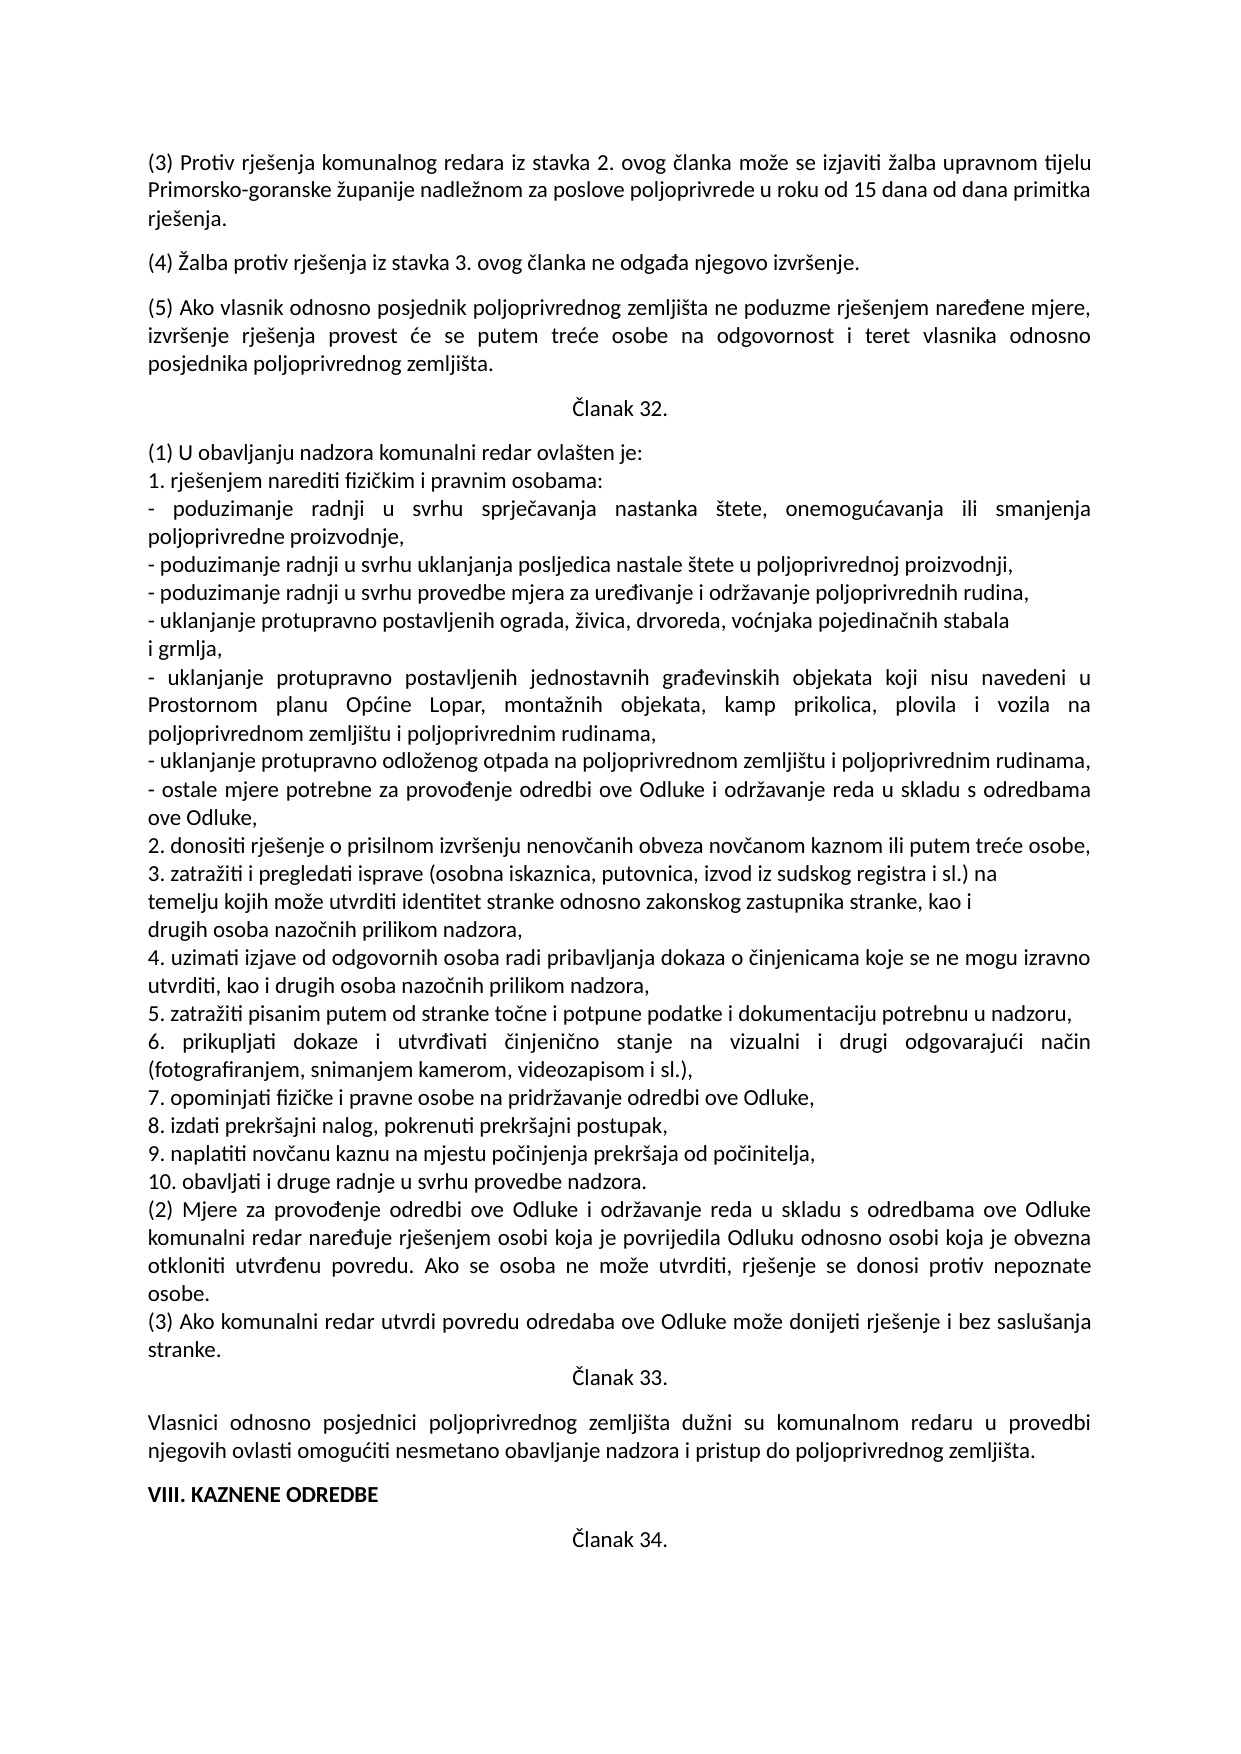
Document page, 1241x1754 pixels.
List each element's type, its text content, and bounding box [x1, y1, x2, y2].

text - uklanjanje protupravno postavljenih jednostavnih građevinskih objekata koji nisu navedeni u Prostornom planu Općine Lopar, montažnih objekata, kamp prikolica, plovila i vozila na poljoprivrednom zemljištu i poljoprivrednim rudinama, [148, 663, 1093, 747]
text (2) Mjere za provođenje odredbi ove Odluke i održavanje reda u skladu s odredbama ove Odluke komunalni redar naređuje rješenjem osobi koja je povrijedila Odluku odnosno osobi koja je obvezna otkloniti utvrđenu povredu. Ako se osoba ne može utvrditi, rješenje se donosi protiv nepoznate osobe. [148, 1195, 1093, 1307]
text (3) Protiv rješenja komunalnog redara iz stavka 2. ovog članka može se izjaviti žalba upravnom tijelu Primorsko-goranske županije nadležnom za poslove poljoprivrede u roku od 15 dana od dana primitka rješenja. [148, 148, 1093, 232]
text - poduzimanje radnji u svrhu sprječavanja nastanka štete, onemogućavanja ili smanjenja poljoprivredne proizvodnje, [148, 494, 1093, 551]
text 4. uzimati izjave od odgovornih osoba radi pribavljanja dokaza o činjenicama koje se ne mogu izravno utvrditi, kao i drugih osoba nazočnih prilikom nadzora, [148, 943, 1093, 999]
text - uklanjanje protupravno odloženog otpada na poljoprivrednom zemljištu i poljoprivrednim rudinama, [148, 747, 1093, 775]
text - poduzimanje radnji u svrhu provedbe mjera za uređivanje i održavanje poljoprivrednih rudina, [148, 578, 1093, 607]
text (1) U obavljanju nadzora komunalni redar ovlašten je: [148, 438, 1093, 466]
text 10. obavljati i druge radnje u svrhu provedbe nadzora. [148, 1167, 1093, 1195]
text i grmlja, [148, 634, 1093, 663]
text 8. izdati prekršajni nalog, pokrenuti prekršajni postupak, [148, 1111, 1093, 1139]
text 2. donositi rješenje o prisilnom izvršenju nenovčanih obveza novčanom kaznom ili putem treće osobe, [148, 831, 1093, 859]
text - ostale mjere potrebne za provođenje odredbi ove Odluke i održavanje reda u skladu s odredbama ove Odluke, [148, 775, 1093, 831]
text temelju kojih može utvrditi identitet stranke odnosno zakonskog zastupnika stranke, kao i [148, 887, 1093, 915]
text - poduzimanje radnji u svrhu uklanjanja posljedica nastale štete u poljoprivrednoj proizvodnji, [148, 551, 1093, 578]
text 3. zatražiti i pregledati isprave (osobna iskaznica, putovnica, izvod iz sudskog registra i sl.) na [148, 859, 1093, 887]
text 9. naplatiti novčanu kaznu na mjestu počinjenja prekršaja od počinitelja, [148, 1139, 1093, 1167]
text Vlasnici odnosno posjednici poljoprivrednog zemljišta dužni su komunalnom redaru u provedbi njegovih ovlasti omogućiti nesmetano obavljanje nadzora i pristup do poljoprivrednog zemljišta. [148, 1408, 1093, 1464]
text Članak 33. [148, 1363, 1093, 1391]
text (5) Ako vlasnik odnosno posjednik poljoprivrednog zemljišta ne poduzme rješenjem naređene mjere, izvršenje rješenja provest će se putem treće osobe na odgovornost i teret vlasnika odnosno posjednika poljoprivrednog zemljišta. [148, 293, 1093, 377]
text 1. rješenjem narediti fizičkim i pravnim osobama: [148, 466, 1093, 494]
text (4) Žalba protiv rješenja iz stavka 3. ovog članka ne odgađa njegovo izvršenje. [148, 248, 1093, 276]
text 5. zatražiti pisanim putem od stranke točne i potpune podatke i dokumentaciju potrebnu u nadzoru, [148, 999, 1093, 1027]
text (3) Ako komunalni redar utvrdi povredu odredaba ove Odluke može donijeti rješenje i bez saslušanja stranke. [148, 1307, 1093, 1363]
text 6. prikupljati dokaze i utvrđivati činjenično stanje na vizualni i drugi odgovarajući način (fotografiranjem, snimanjem kamerom, videozapisom i sl.), [148, 1027, 1093, 1083]
text Članak 34. [148, 1525, 1093, 1553]
text 7. opominjati fizičke i pravne osobe na pridržavanje odredbi ove Odluke, [148, 1083, 1093, 1111]
text Članak 32. [148, 394, 1093, 422]
text drugih osoba nazočnih prilikom nadzora, [148, 915, 1093, 943]
text - uklanjanje protupravno postavljenih ograda, živica, drvoreda, voćnjaka pojedinačnih stabala [148, 607, 1093, 634]
text VIII. KAZNENE ODREDBE [148, 1481, 1093, 1508]
